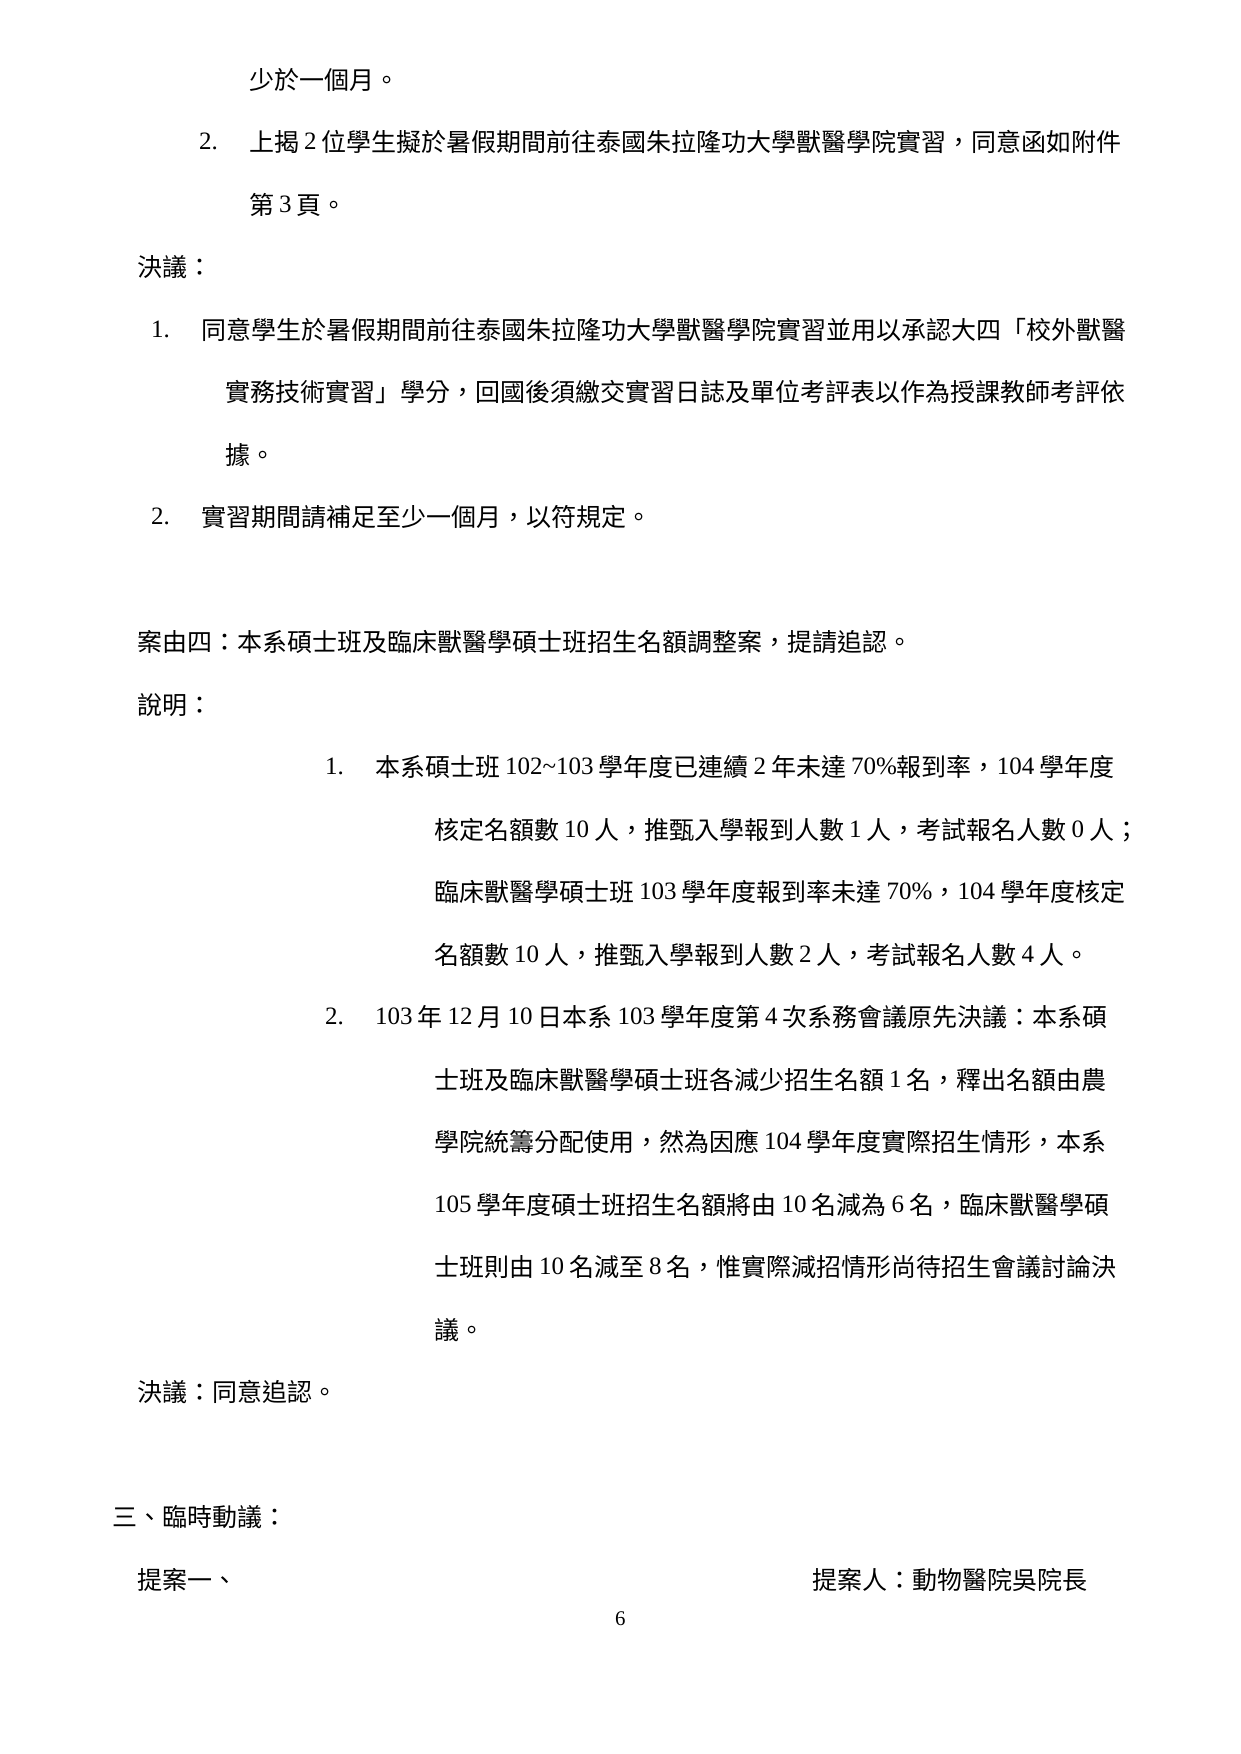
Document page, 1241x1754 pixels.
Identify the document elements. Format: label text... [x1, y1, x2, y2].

list 同意學生於暑假期間前往泰國朱拉隆功大學獸醫學院實習並用以承認大四「校外獸醫實務技術實習」學分，回國後須繳交實習日誌及單位考評表以作為授課教師考評依據。 [151, 287, 1128, 474]
list 實習期間請補足至少一個月，以符規定。 [151, 474, 1128, 537]
text 決議： [112, 224, 1128, 287]
text 三、臨時動議： [112, 1474, 1128, 1537]
list 上揭2位學生擬於暑假期間前往泰國朱拉隆功大學獸醫學院實習，同意函如附件第3頁。 [199, 99, 1128, 224]
list 少於一個月。 [199, 37, 1128, 99]
text 案由四：本系碩士班及臨床獸醫學碩士班招生名額調整案，提請追認。 [112, 599, 1128, 662]
list 103年12月10日本系103學年度第4次系務會議原先決議：本系碩士班及臨床獸醫學碩士班各減少招生名額1名，釋出名額由農學院統籌分配使用，然為因應104學年度實際招生情形，本系105學年度碩士班招生名額將由10名減為6名，臨床獸醫學碩士班則由10名減至8名，惟實際減招情形尚待招生會議討論決議。 [325, 974, 1128, 1349]
text 決議：同意追認。 [112, 1349, 1128, 1412]
list 本系碩士班102~103學年度已連續2年未達70%報到率，104學年度核定名額數10人，推甄入學報到人數1人，考試報名人數0人；臨床獸醫學碩士班103學年度報到率未達70%，104學年度核定名額數10人，推甄入學報到人數2人，考試報名人數4人。 [325, 724, 1128, 974]
text 提案一、 提案人：動物醫院吳院長 [112, 1537, 1128, 1599]
text 說明： [112, 662, 1128, 724]
